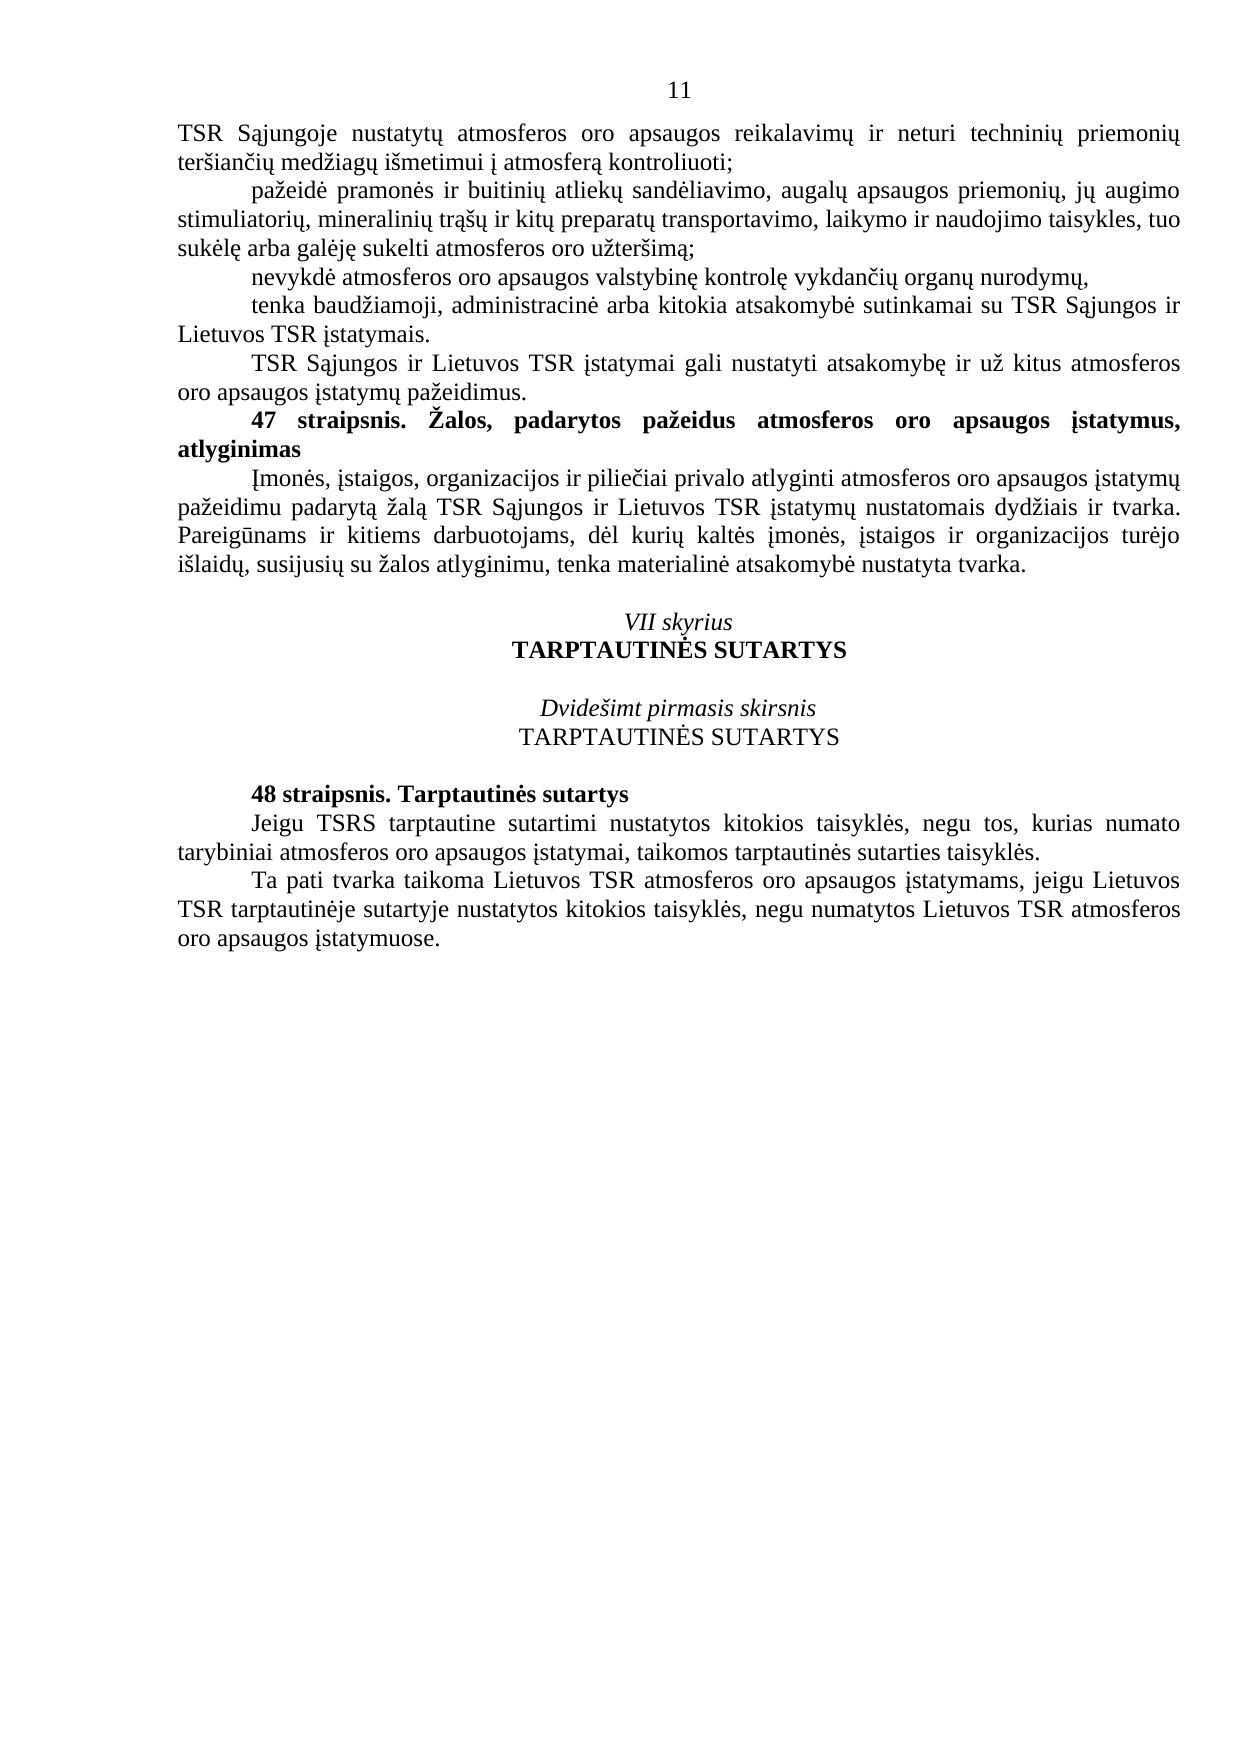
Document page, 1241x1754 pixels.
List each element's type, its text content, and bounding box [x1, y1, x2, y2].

text TARPTAUTINĖS SUTARTYS [177, 636, 1181, 664]
text Jeigu TSRS tarptautine sutartimi nustatytos kitokios taisyklės, negu tos, kurias numato tarybiniai atmosferos oro apsaugos įstatymai, taikomos tarptautinės sutarties taisyklės. [177, 808, 1181, 866]
text 47 straipsnis. Žalos, padarytos pažeidus atmosferos oro apsaugos įstatymus, atlyginimas [177, 406, 1181, 463]
text Dvidešimt pirmasis skirsnis [177, 693, 1181, 722]
text Ta pati tvarka taikoma Lietuvos TSR atmosferos oro apsaugos įstatymams, jeigu Lietuvos TSR tarptautinėje sutartyje nustatytos kitokios taisyklės, negu numatytos Lietuvos TSR atmosferos oro apsaugos įstatymuose. [177, 866, 1181, 952]
text pažeidė pramonės ir buitinių atliekų sandėliavimo, augalų apsaugos priemonių, jų augimo stimuliatorių, mineralinių trąšų ir kitų preparatų transportavimo, laikymo ir naudojimo taisykles, tuo sukėlę arba galėję sukelti atmosferos oro užteršimą; [177, 176, 1181, 262]
text TSR Sąjungos ir Lietuvos TSR įstatymai gali nustatyti atsakomybę ir už kitus atmosferos oro apsaugos įstatymų pažeidimus. [177, 348, 1181, 406]
text VII skyrius [177, 607, 1181, 636]
text tenka baudžiamoji, administracinė arba kitokia atsakomybė sutinkamai su TSR Sąjungos ir Lietuvos TSR įstatymais. [177, 291, 1181, 348]
text 48 straipsnis. Tarptautinės sutartys [177, 779, 1181, 808]
text TSR Sąjungoje nustatytų atmosferos oro apsaugos reikalavimų ir neturi techninių priemonių teršiančių medžiagų išmetimui į atmosferą kontroliuoti; [177, 118, 1181, 176]
text TARPTAUTINĖS SUTARTYS [177, 722, 1181, 751]
text nevykdė atmosferos oro apsaugos valstybinę kontrolę vykdančių organų nurodymų, [177, 262, 1181, 291]
text Įmonės, įstaigos, organizacijos ir piliečiai privalo atlyginti atmosferos oro apsaugos įstatymų pažeidimu padarytą žalą TSR Sąjungos ir Lietuvos TSR įstatymų nustatomais dydžiais ir tvarka. Pareigūnams ir kitiems darbuotojams, dėl kurių kaltės įmonės, įstaigos ir organizacijos turėjo išlaidų, susijusių su žalos atlyginimu, tenka materialinė atsakomybė nustatyta tvarka. [177, 463, 1181, 578]
